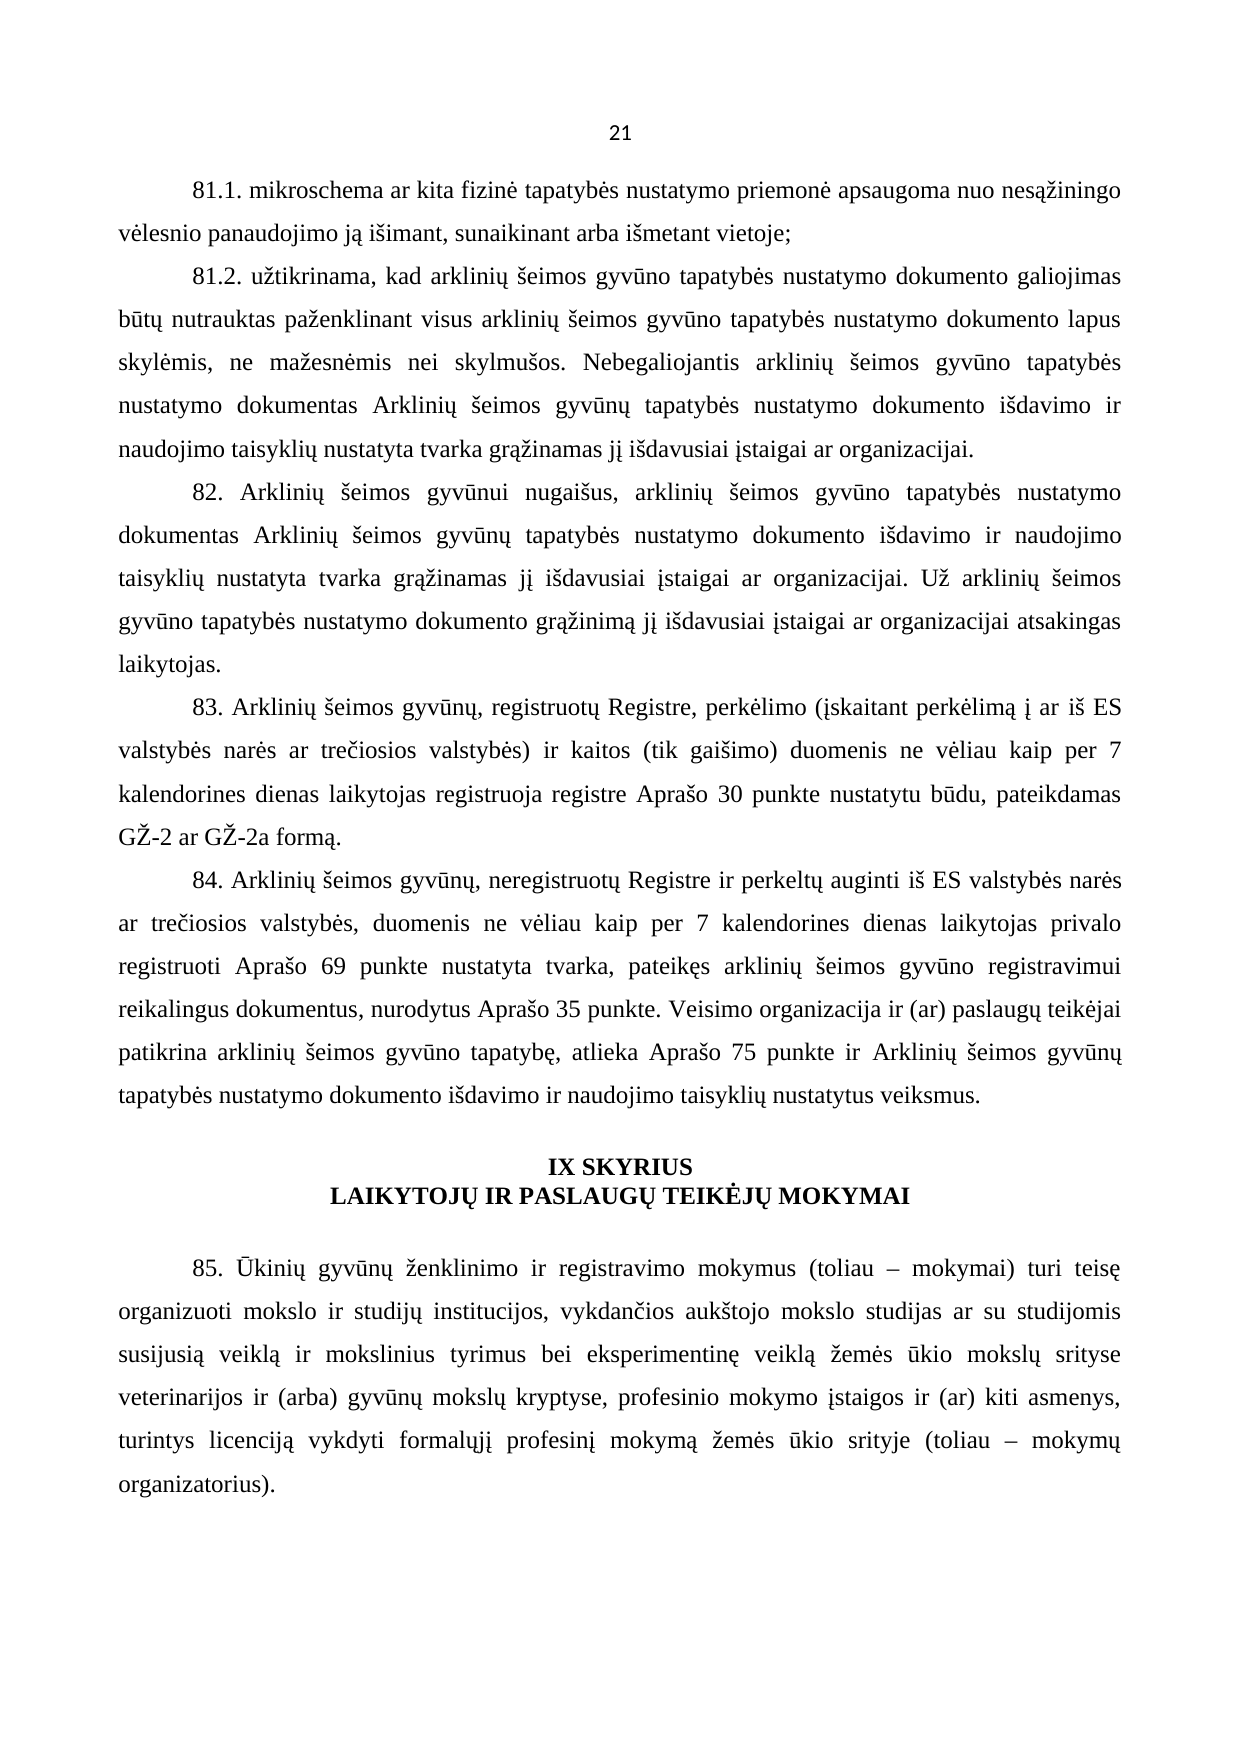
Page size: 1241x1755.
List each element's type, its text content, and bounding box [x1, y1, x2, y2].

text 83. Arklinių šeimos gyvūnų, registruotų Registre, perkėlimo (įskaitant perkėlimą į ar iš ES valstybės narės ar trečiosios valstybės) ir kaitos (tik gaišimo) duomenis ne vėliau kaip per 7 kalendorines dienas laikytojas registruoja registre Aprašo 30 punkte nustatytu būdu, pateikdamas GŽ-2 ar GŽ-2a formą. [118, 692, 1122, 851]
text 82. Arklinių šeimos gyvūnui nugaišus, arklinių šeimos gyvūno tapatybės nustatymo dokumentas Arklinių šeimos gyvūnų tapatybės nustatymo dokumento išdavimo ir naudojimo taisyklių nustatyta tvarka grąžinamas jį išdavusiai įstaigai ar organizacijai. Už arklinių šeimos gyvūno tapatybės nustatymo dokumento grąžinimą jį išdavusiai įstaigai ar organizacijai atsakingas laikytojas. [118, 477, 1122, 678]
text 81.1. mikroschema ar kita fizinė tapatybės nustatymo priemonė apsaugoma nuo nesąžiningo vėlesnio panaudojimo ją išimant, sunaikinant arba išmetant vietoje; [118, 175, 1122, 247]
text 85. Ūkinių gyvūnų ženklinimo ir registravimo mokymus (toliau – mokymai) turi teisę organizuoti mokslo ir studijų institucijos, vykdančios aukštojo mokslo studijas ar su studijomis susijusią veiklą ir mokslinius tyrimus bei eksperimentinę veiklą žemės ūkio mokslų srityse veterinarijos ir (arba) gyvūnų mokslų kryptyse, profesinio mokymo įstaigos ir (ar) kiti asmenys, turintys licenciją vykdyti formalųjį profesinį mokymą žemės ūkio srityje (toliau – mokymų organizatorius). [118, 1253, 1122, 1497]
text 81.2. užtikrinama, kad arklinių šeimos gyvūno tapatybės nustatymo dokumento galiojimas būtų nutrauktas paženklinant visus arklinių šeimos gyvūno tapatybės nustatymo dokumento lapus skylėmis, ne mažesnėmis nei skylmušos. Nebegaliojantis arklinių šeimos gyvūno tapatybės nustatymo dokumentas Arklinių šeimos gyvūnų tapatybės nustatymo dokumento išdavimo ir naudojimo taisyklių nustatyta tvarka grąžinamas jį išdavusiai įstaigai ar organizacijai. [118, 261, 1122, 462]
text LAIKYTOJŲ IR PASLAUGŲ TEIKĖJŲ MOKYMAI [118, 1181, 1122, 1210]
text IX SKYRIUS [118, 1152, 1122, 1181]
text 84. Arklinių šeimos gyvūnų, neregistruotų Registre ir perkeltų auginti iš ES valstybės narės ar trečiosios valstybės, duomenis ne vėliau kaip per 7 kalendorines dienas laikytojas privalo registruoti Aprašo 69 punkte nustatyta tvarka, pateikęs arklinių šeimos gyvūno registravimui reikalingus dokumentus, nurodytus Aprašo 35 punkte. Veisimo organizacija ir (ar) paslaugų teikėjai patikrina arklinių šeimos gyvūno tapatybę, atlieka Aprašo 75 punkte ir Arklinių šeimos gyvūnų tapatybės nustatymo dokumento išdavimo ir naudojimo taisyklių nustatytus veiksmus. [118, 865, 1122, 1109]
